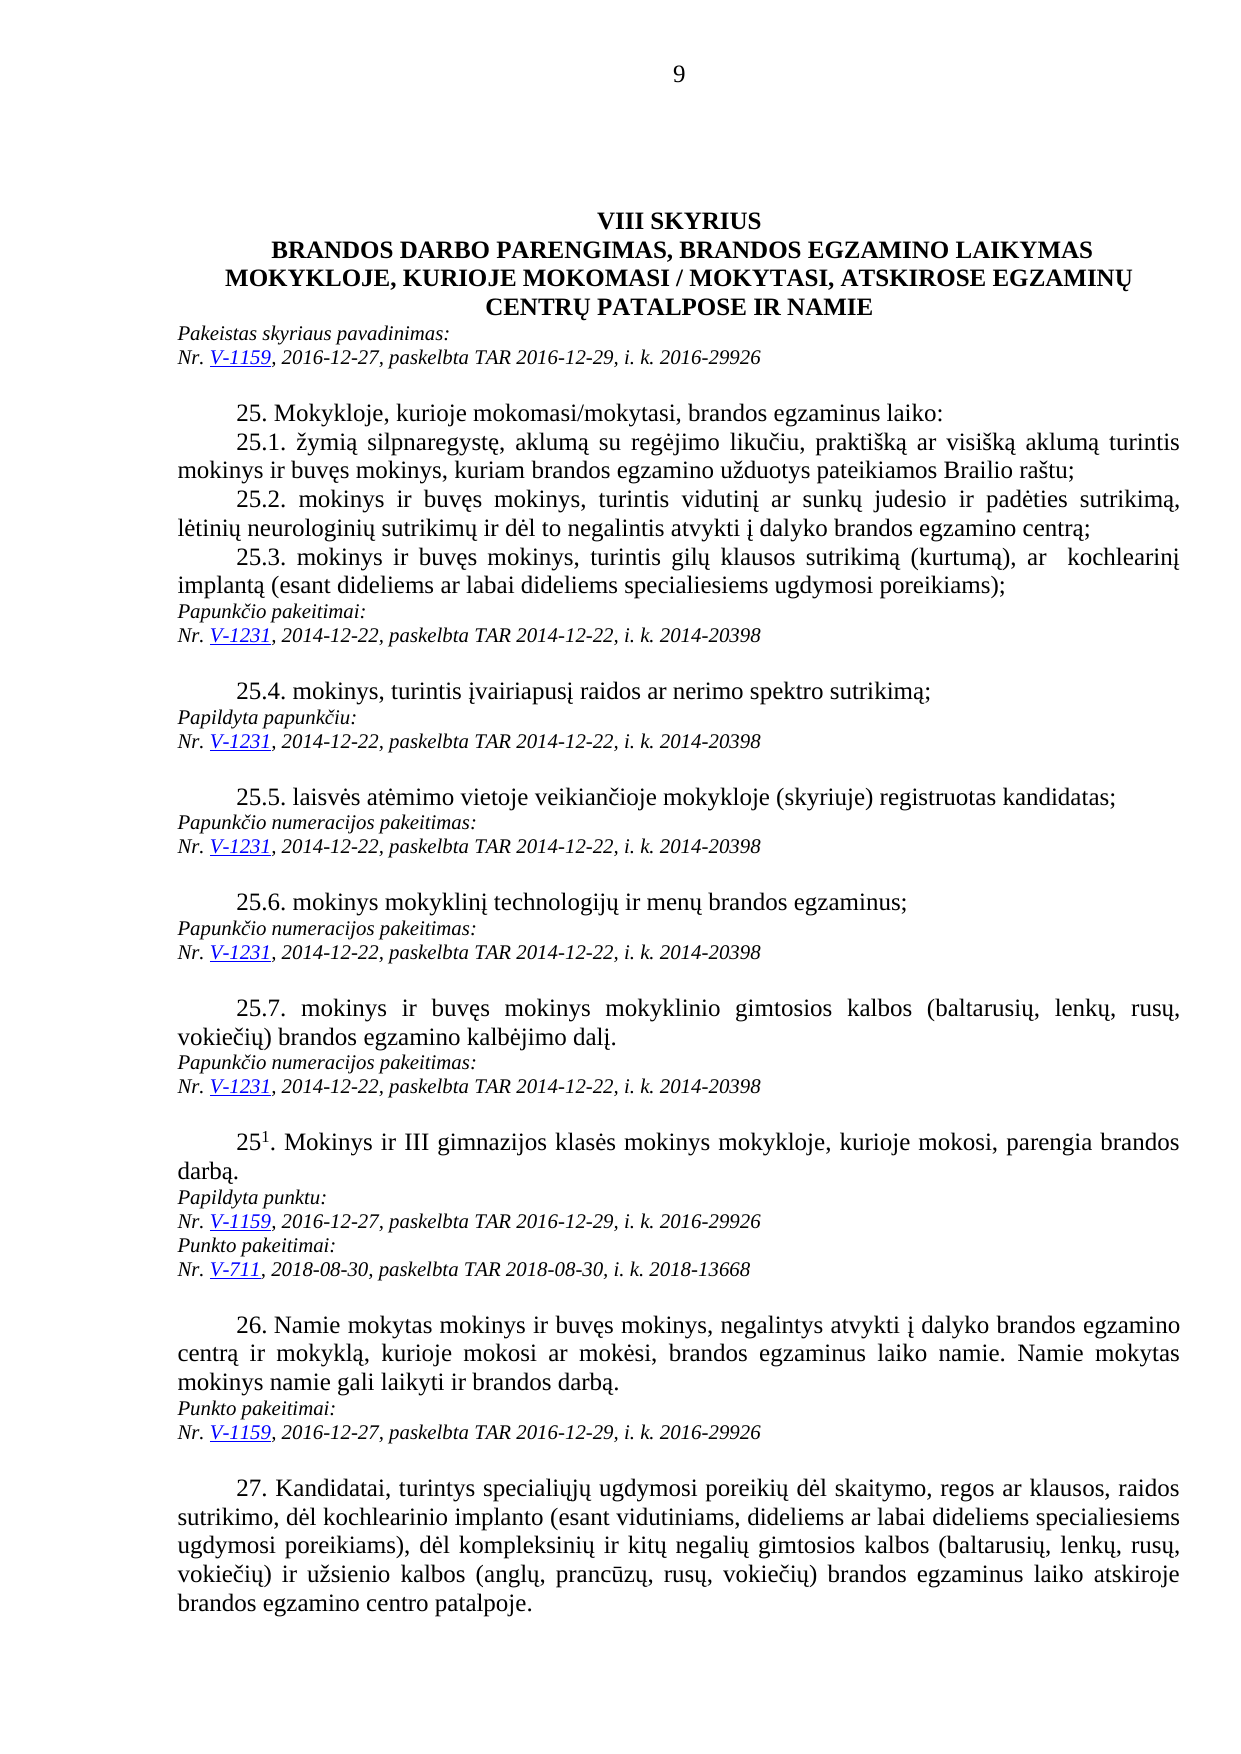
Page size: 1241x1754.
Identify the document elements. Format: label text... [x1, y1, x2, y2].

text Papildyta punktu: [177, 1185, 1181, 1209]
text 25.2. mokinys ir buvęs mokinys, turintis vidutinį ar sunkų judesio ir padėties sutrikimą, lėtinių neurologinių sutrikimų ir dėl to negalintis atvykti į dalyko brandos egzamino centrą; [177, 484, 1181, 542]
text Nr. V-1231, 2014-12-22, paskelbta TAR 2014-12-22, i. k. 2014-20398 [177, 623, 1181, 647]
text Pakeistas skyriaus pavadinimas: [177, 321, 1181, 345]
text 27. Kandidatai, turintys specialiųjų ugdymosi poreikių dėl skaitymo, regos ar klausos, raidos sutrikimo, dėl kochlearinio implanto (esant vidutiniams, dideliems ar labai dideliems specialiesiems ugdymosi poreikiams), dėl kompleksinių ir kitų negalių gimtosios kalbos (baltarusių, lenkų, rusų, vokiečių) ir užsienio kalbos (anglų, prancūzų, rusų, vokiečių) brandos egzaminus laiko atskiroje brandos egzamino centro patalpoje. [177, 1473, 1181, 1617]
text 25.7. mokinys ir buvęs mokinys mokyklinio gimtosios kalbos (baltarusių, lenkų, rusų, vokiečių) brandos egzamino kalbėjimo dalį. [177, 993, 1181, 1050]
text Papunkčio pakeitimai: [177, 599, 1181, 623]
text Nr. V-1159, 2016-12-27, paskelbta TAR 2016-12-29, i. k. 2016-29926 [177, 1420, 1181, 1444]
text VIII SKYRIUS BRANDOS DARBO PARENGIMAS, BRANDOS EGZAMINO LAIKYMAS MOKYKLOJE, KURIOJE MOKOMASI / MOKYTASI, ATSKIROSE EGZAMINŲ CENTRŲ PATALPOSE IR NAMIE [177, 206, 1181, 321]
text Nr. V-1159, 2016-12-27, paskelbta TAR 2016-12-29, i. k. 2016-29926 [177, 345, 1181, 369]
text Papunkčio numeracijos pakeitimas: [177, 810, 1181, 834]
text Papunkčio numeracijos pakeitimas: [177, 916, 1181, 940]
text Papunkčio numeracijos pakeitimas: [177, 1050, 1181, 1074]
text 26. Namie mokytas mokinys ir buvęs mokinys, negalintys atvykti į dalyko brandos egzamino centrą ir mokyklą, kurioje mokosi ar mokėsi, brandos egzaminus laiko namie. Namie mokytas mokinys namie gali laikyti ir brandos darbą. [177, 1310, 1181, 1396]
text Nr. V-1231, 2014-12-22, paskelbta TAR 2014-12-22, i. k. 2014-20398 [177, 1074, 1181, 1098]
text Nr. V-1231, 2014-12-22, paskelbta TAR 2014-12-22, i. k. 2014-20398 [177, 729, 1181, 753]
text 25.1. žymią silpnaregystę, aklumą su regėjimo likučiu, praktišką ar visišką aklumą turintis mokinys ir buvęs mokinys, kuriam brandos egzamino užduotys pateikiamos Brailio raštu; [177, 427, 1181, 484]
text Punkto pakeitimai: [177, 1396, 1181, 1420]
text Nr. V-1159, 2016-12-27, paskelbta TAR 2016-12-29, i. k. 2016-29926 [177, 1209, 1181, 1233]
text Nr. V-1231, 2014-12-22, paskelbta TAR 2014-12-22, i. k. 2014-20398 [177, 940, 1181, 964]
text 251. Mokinys ir III gimnazijos klasės mokinys mokykloje, kurioje mokosi, parengia brandos darbą. [177, 1127, 1181, 1185]
text 25.3. mokinys ir buvęs mokinys, turintis gilų klausos sutrikimą (kurtumą), ar kochlearinį implantą (esant dideliems ar labai dideliems specialiesiems ugdymosi poreikiams); [177, 542, 1181, 599]
text Nr. V-711, 2018-08-30, paskelbta TAR 2018-08-30, i. k. 2018-13668 [177, 1257, 1181, 1281]
text 25. Mokykloje, kurioje mokomasi/mokytasi, brandos egzaminus laiko: [177, 398, 1181, 427]
text Punkto pakeitimai: [177, 1233, 1181, 1257]
text 25.4. mokinys, turintis įvairiapusį raidos ar nerimo spektro sutrikimą; [177, 676, 1181, 705]
text 25.6. mokinys mokyklinį technologijų ir menų brandos egzaminus; [177, 887, 1181, 916]
text Nr. V-1231, 2014-12-22, paskelbta TAR 2014-12-22, i. k. 2014-20398 [177, 834, 1181, 858]
text 25.5. laisvės atėmimo vietoje veikiančioje mokykloje (skyriuje) registruotas kandidatas; [177, 782, 1181, 810]
text Papildyta papunkčiu: [177, 705, 1181, 729]
